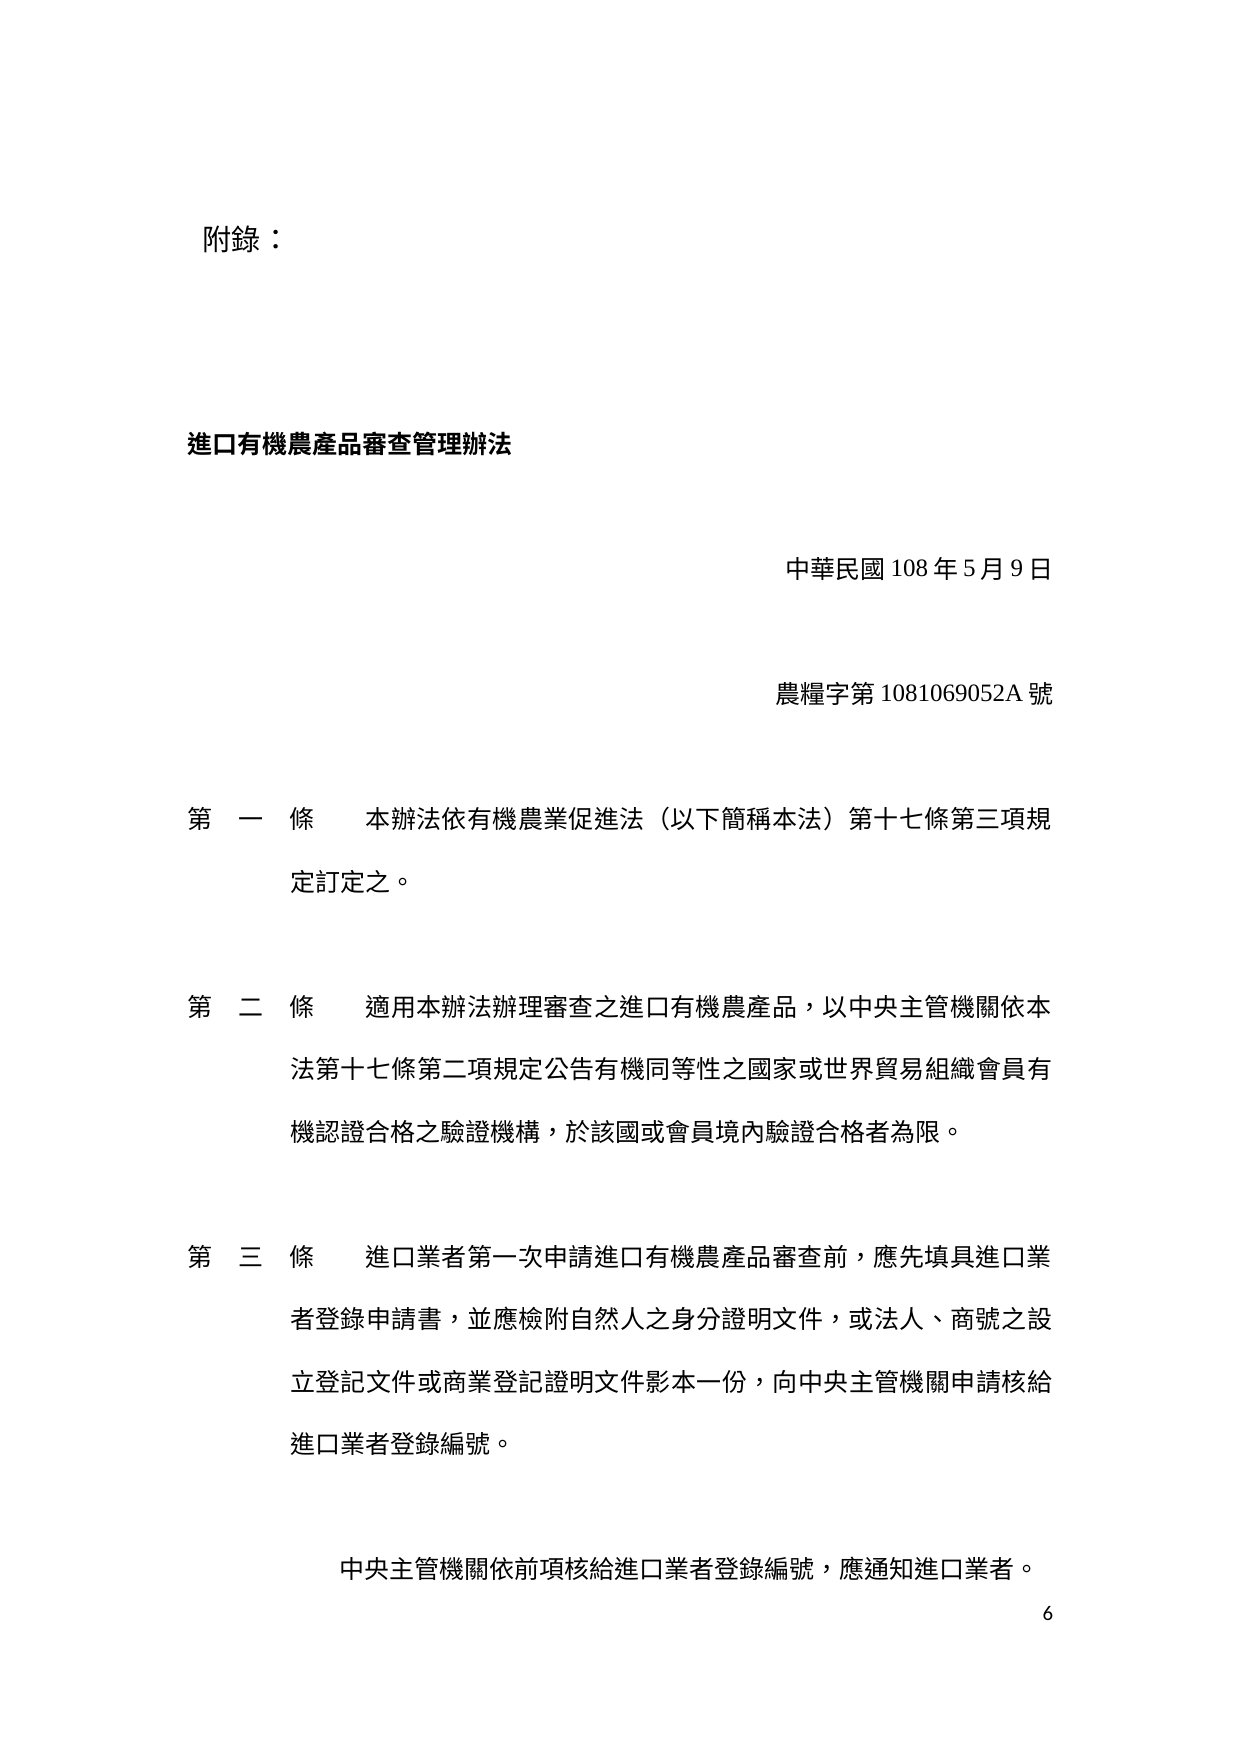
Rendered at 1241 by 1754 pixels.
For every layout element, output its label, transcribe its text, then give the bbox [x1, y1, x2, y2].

text 進口有機農產品審查管理辦法 [187, 401, 1053, 464]
text 中央主管機關依前項核給進口業者登錄編號，應通知進口業者。 [289, 1526, 1053, 1589]
text 附錄： [202, 217, 305, 259]
text 第 二 條 適用本辦法辦理審查之進口有機農產品，以中央主管機關依本法第十七條第二項規定公告有機同等性之國家或世界貿易組織會員有機認證合格之驗證機構，於該國或會員境內驗證合格者為限。 [187, 964, 1053, 1151]
text 第 三 條 進口業者第一次申請進口有機農產品審查前，應先填具進口業者登錄申請書，並應檢附自然人之身分證明文件，或法人、商號之設立登記文件或商業登記證明文件影本一份，向中央主管機關申請核給進口業者登錄編號。 [187, 1214, 1053, 1464]
text 農糧字第1081069052A號 [187, 651, 1053, 714]
text 中華民國108年5月9日 [187, 526, 1053, 589]
text 第 一 條 本辦法依有機農業促進法（以下簡稱本法）第十七條第三項規定訂定之。 [187, 776, 1053, 901]
